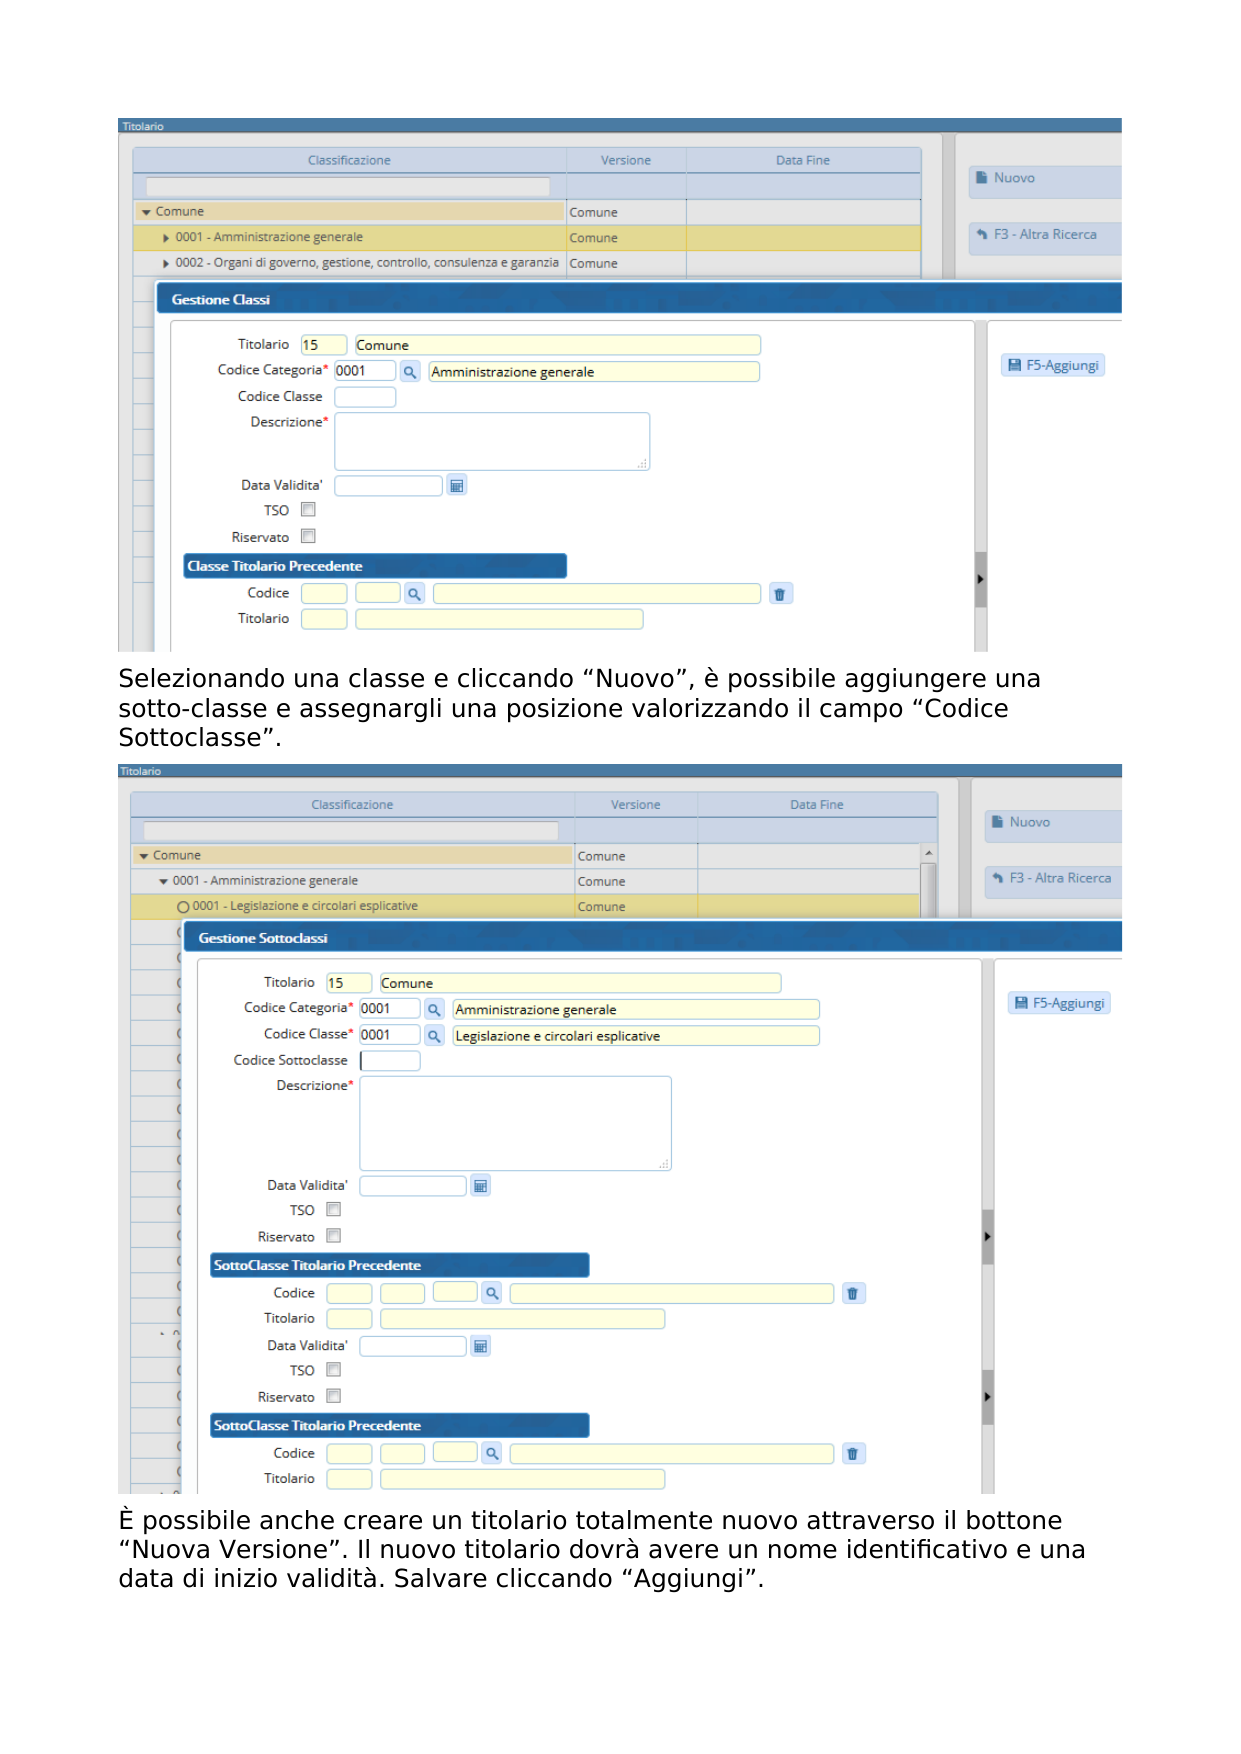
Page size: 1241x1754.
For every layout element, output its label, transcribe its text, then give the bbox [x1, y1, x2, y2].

text Selezionando una classe e cliccando “Nuovo”, è possibile aggiungere una sotto-classe e assegnargli una posizione valorizzando il campo “Codice Sottoclasse”. [118, 665, 1122, 752]
picture [118, 764, 1123, 1494]
picture [118, 118, 1123, 653]
text È possibile anche creare un titolario totalmente nuovo attraverso il bottone “Nuova Versione”. Il nuovo titolario dovrà avere un nome identificativo e una data di inizio validità. Salvare cliccando “Aggiungi”. [118, 1506, 1122, 1593]
